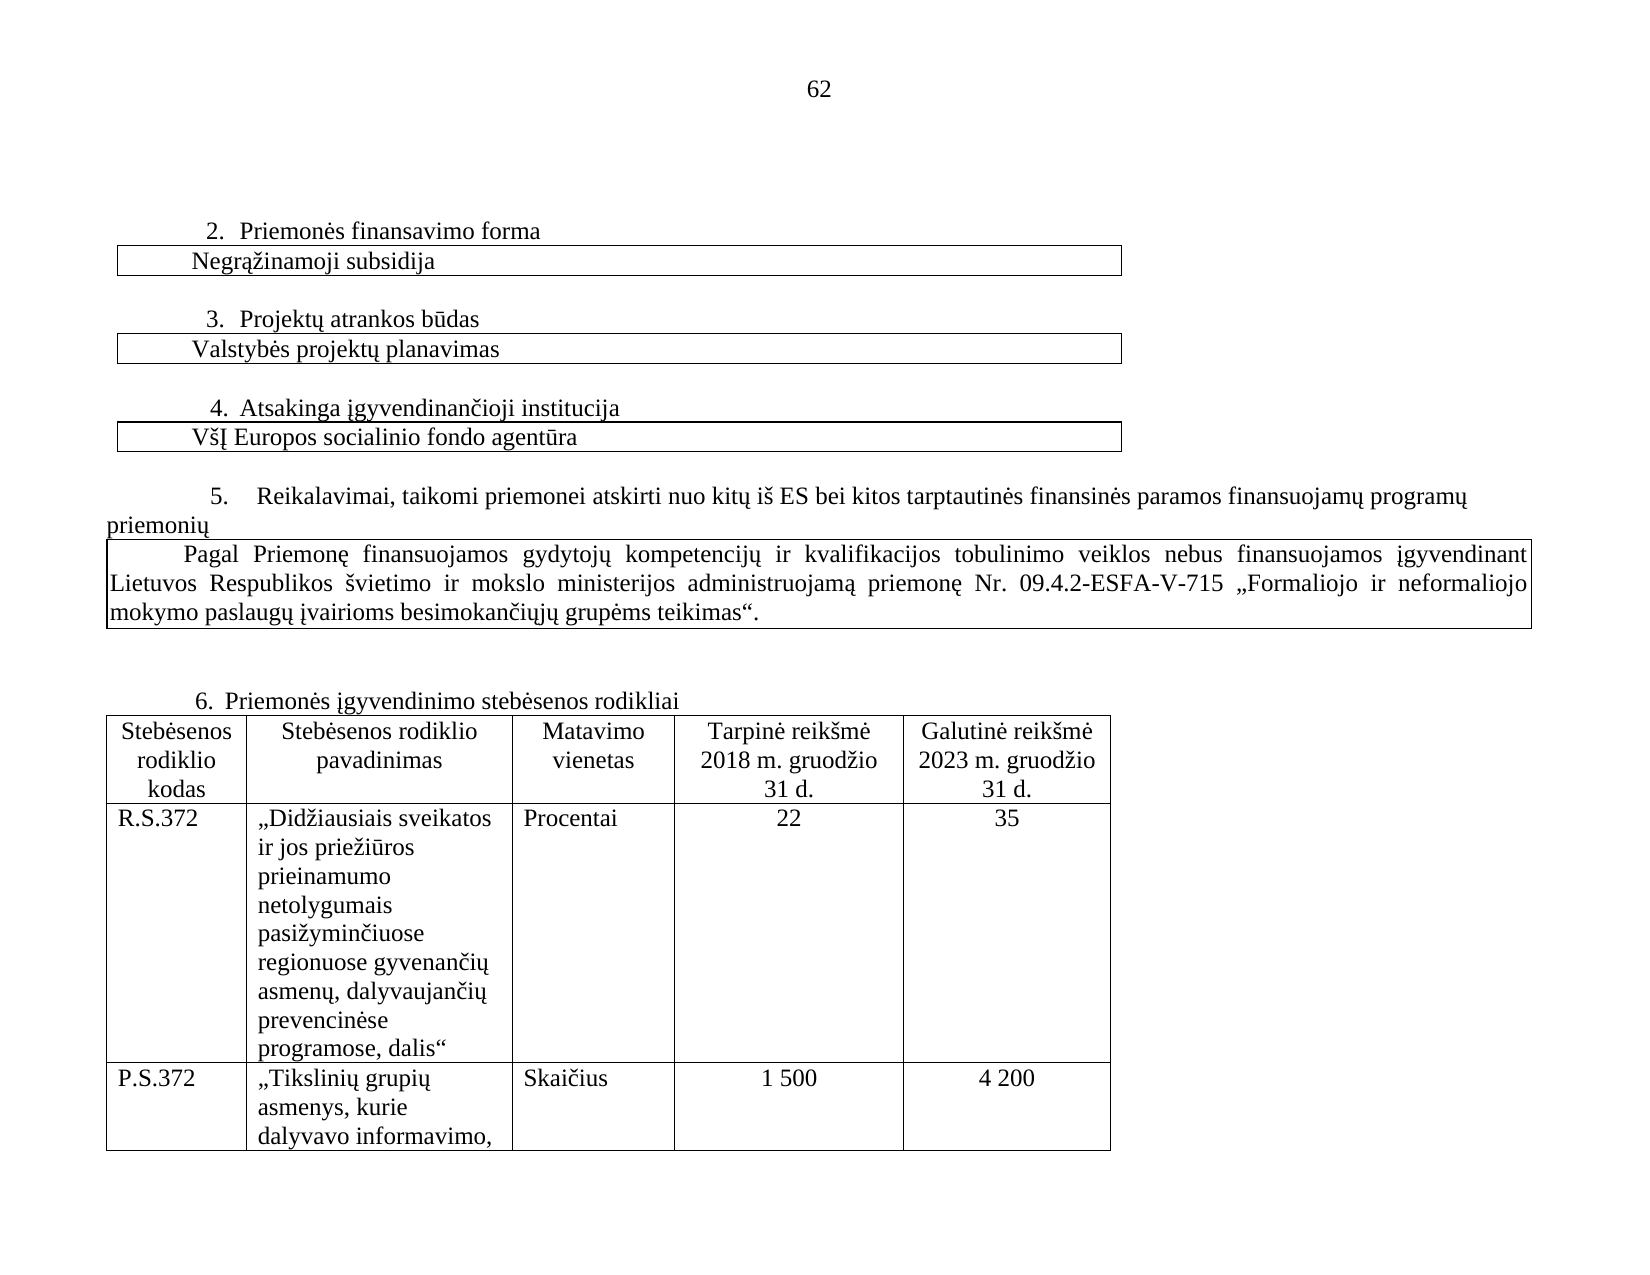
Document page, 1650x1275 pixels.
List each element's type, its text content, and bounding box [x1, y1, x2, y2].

table_header Stebėsenos rodiklio pavadinimas [247, 716, 512, 802]
table_cell Procentai [513, 804, 674, 1062]
table_header Matavimo vienetas [513, 716, 674, 802]
text 6. Priemonės įgyvendinimo stebėsenos rodikliai [106, 686, 1532, 715]
text 2. Priemonės finansavimo forma [173, 216, 1532, 245]
text 4. Atsakinga įgyvendinančioji institucija [106, 393, 1532, 421]
table_header Tarpinė reikšmė 2018 m. gruodžio 31 d. [675, 716, 903, 802]
table_cell P.S.372 [107, 1063, 246, 1149]
table_cell R.S.372 [107, 804, 246, 1062]
table_header VšĮ Europos socialinio fondo agentūra [118, 423, 1121, 451]
table_header Galutinė reikšmė 2023 m. gruodžio 31 d. [904, 716, 1110, 802]
table_cell „Tikslinių grupių asmenys, kurie dalyvavo informavimo, [247, 1063, 512, 1149]
table_header Stebėsenos rodiklio kodas [107, 716, 246, 802]
text 3. Projektų atrankos būdas [173, 304, 1532, 333]
table_cell 35 [904, 804, 1110, 1062]
table_cell „Didžiausiais sveikatos ir jos priežiūros prieinamumo netolygumais pasižyminčiuose regionuose gyvenančių asmenų, dalyvaujančių prevencinėse programose, dalis“ [247, 804, 512, 1062]
text 5. Reikalavimai, taikomi priemonei atskirti nuo kitų iš ES bei kitos tarptautinės finansinės paramos finansuojamų programų priemonių [106, 481, 1532, 538]
table_cell 1 500 [675, 1063, 903, 1149]
table_header Negrąžinamoji subsidija [118, 246, 1121, 274]
table_cell 4 200 [904, 1063, 1110, 1149]
table_cell Skaičius [513, 1063, 674, 1149]
table_header Valstybės projektų planavimas [118, 334, 1121, 363]
table_cell 22 [675, 804, 903, 1062]
text Pagal Priemonę finansuojamos gydytojų kompetencijų ir kvalifikacijos tobulinimo veiklos nebus finansuojamos įgyvendinant Lietuvos Respublikos švietimo ir mokslo ministerijos administruojamą priemonę Nr. 09.4.2-ESFA-V-715 „Formaliojo ir neformaliojo mokymo paslaugų įvairioms besimokančiųjų grupėms teikimas“. [108, 540, 1531, 628]
